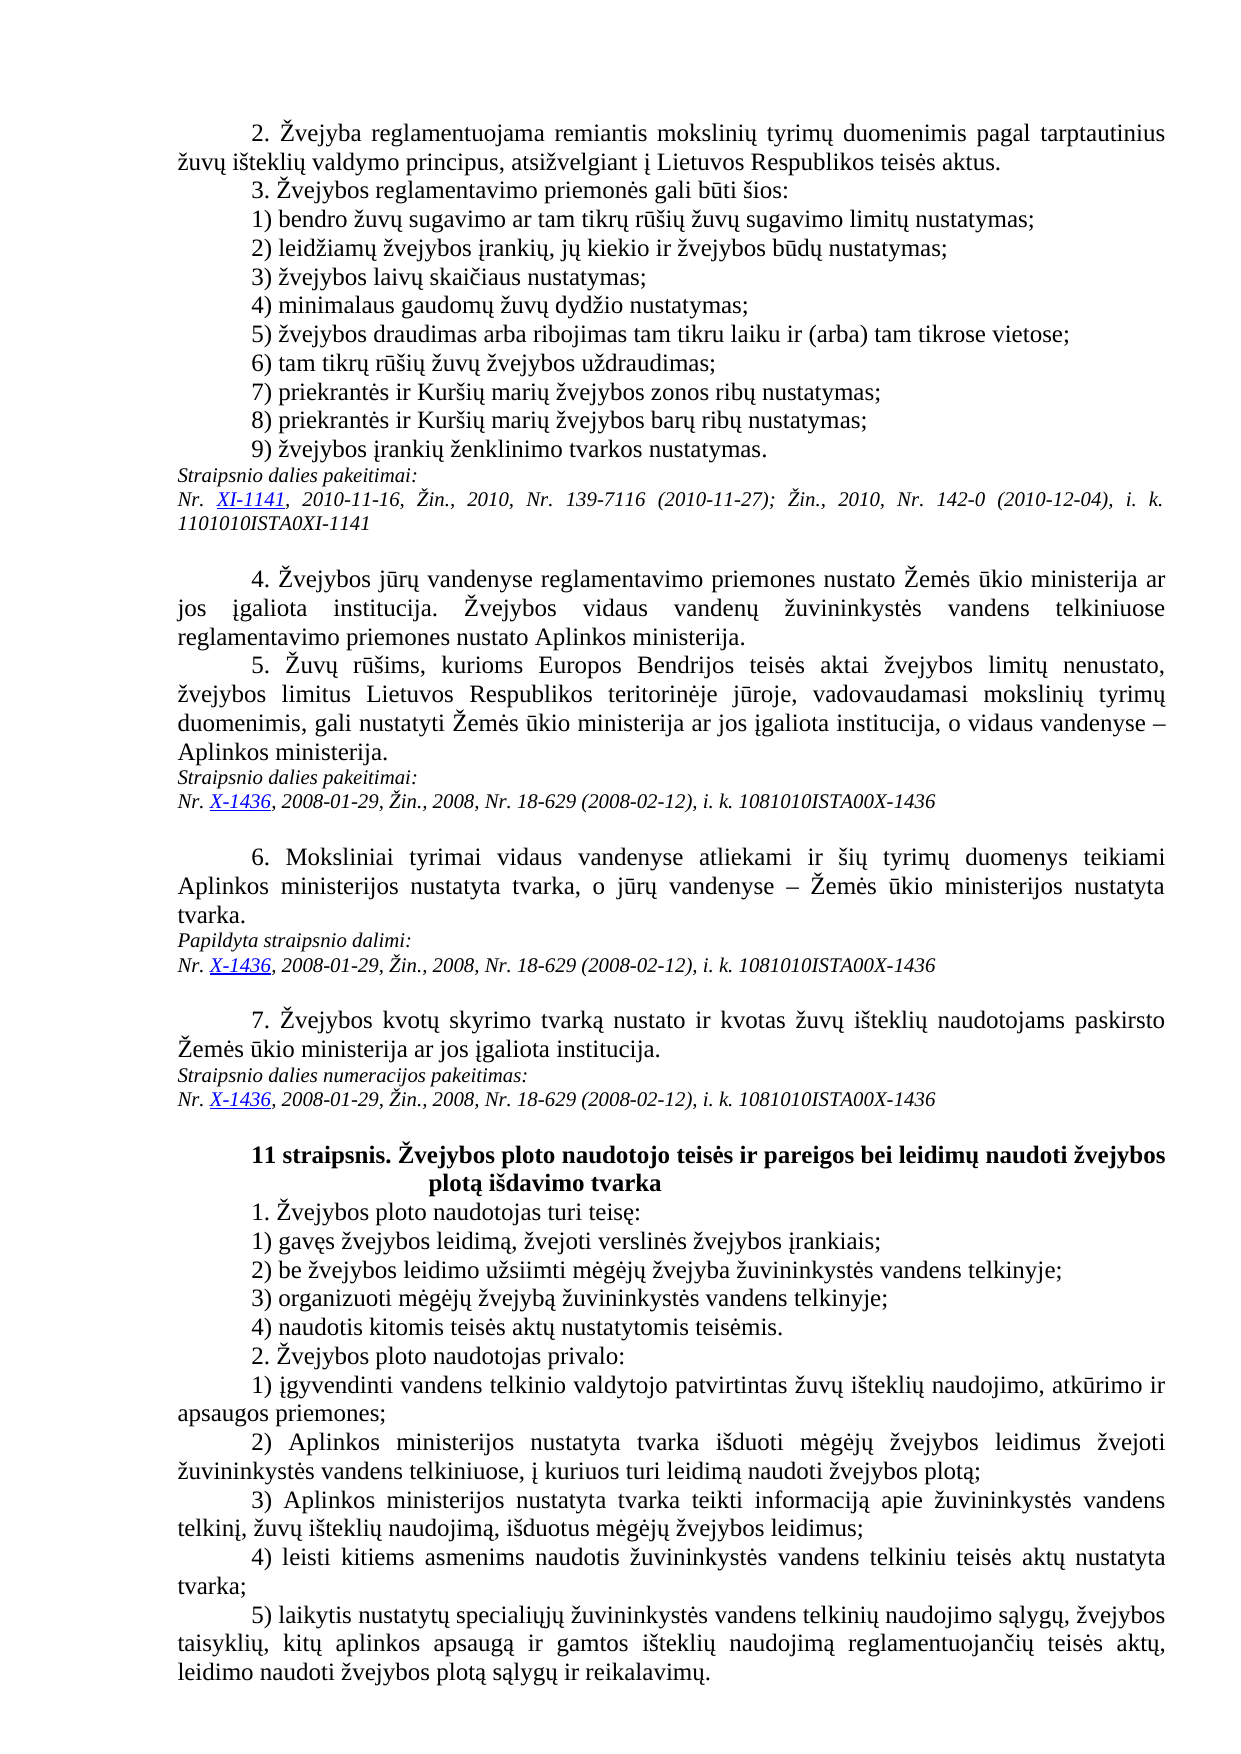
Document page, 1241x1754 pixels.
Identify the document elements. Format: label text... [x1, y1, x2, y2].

text 7) priekrantės ir Kuršių marių žvejybos zonos ribų nustatymas; [177, 377, 1166, 406]
text 1) gavęs žvejybos leidimą, žvejoti verslinės žvejybos įrankiais; [177, 1226, 1166, 1255]
text 3) organizuoti mėgėjų žvejybą žuvininkystės vandens telkinyje; [177, 1283, 1166, 1312]
text Straipsnio dalies numeracijos pakeitimas: [177, 1063, 1166, 1087]
text 3. Žvejybos reglamentavimo priemonės gali būti šios: [177, 176, 1166, 204]
text 2. Žvejybos ploto naudotojas privalo: [177, 1341, 1166, 1370]
text 11 straipsnis. Žvejybos ploto naudotojo teisės ir pareigos bei leidimų naudoti žvejybos plotą išdavimo tvarka [251, 1140, 1166, 1197]
text 5) žvejybos draudimas arba ribojimas tam tikru laiku ir (arba) tam tikrose vietose; [177, 319, 1166, 348]
text 2) leidžiamų žvejybos įrankių, jų kiekio ir žvejybos būdų nustatymas; [177, 233, 1166, 262]
text Straipsnio dalies pakeitimai: [177, 765, 1166, 789]
text 9) žvejybos įrankių ženklinimo tvarkos nustatymas. [177, 434, 1166, 463]
text 3) Aplinkos ministerijos nustatyta tvarka teikti informaciją apie žuvininkystės vandens telkinį, žuvų išteklių naudojimą, išduotus mėgėjų žvejybos leidimus; [177, 1485, 1166, 1542]
text 1) įgyvendinti vandens telkinio valdytojo patvirtintas žuvų išteklių naudojimo, atkūrimo ir apsaugos priemones; [177, 1370, 1166, 1427]
text 1. Žvejybos ploto naudotojas turi teisę: [177, 1197, 1166, 1226]
text 1) bendro žuvų sugavimo ar tam tikrų rūšių žuvų sugavimo limitų nustatymas; [177, 204, 1166, 233]
text 6. Moksliniai tyrimai vidaus vandenyse atliekami ir šių tyrimų duomenys teikiami Aplinkos ministerijos nustatyta tvarka, o jūrų vandenyse – Žemės ūkio ministerijos nustatyta tvarka. [177, 842, 1166, 928]
text 8) priekrantės ir Kuršių marių žvejybos barų ribų nustatymas; [177, 406, 1166, 434]
text 3) žvejybos laivų skaičiaus nustatymas; [177, 262, 1166, 291]
text 5) laikytis nustatytų specialiųjų žuvininkystės vandens telkinių naudojimo sąlygų, žvejybos taisyklių, kitų aplinkos apsaugą ir gamtos išteklių naudojimą reglamentuojančių teisės aktų, leidimo naudoti žvejybos plotą sąlygų ir reikalavimų. [177, 1600, 1166, 1686]
text Straipsnio dalies pakeitimai: [177, 463, 1166, 487]
text 4. Žvejybos jūrų vandenyse reglamentavimo priemones nustato Žemės ūkio ministerija ar jos įgaliota institucija. Žvejybos vidaus vandenų žuvininkystės vandens telkiniuose reglamentavimo priemones nustato Aplinkos ministerija. [177, 564, 1166, 650]
text 7. Žvejybos kvotų skyrimo tvarką nustato ir kvotas žuvų išteklių naudotojams paskirsto Žemės ūkio ministerija ar jos įgaliota institucija. [177, 1005, 1166, 1063]
text 2) Aplinkos ministerijos nustatyta tvarka išduoti mėgėjų žvejybos leidimus žvejoti žuvininkystės vandens telkiniuose, į kuriuos turi leidimą naudoti žvejybos plotą; [177, 1427, 1166, 1485]
text Nr. XI-1141, 2010-11-16, Žin., 2010, Nr. 139-7116 (2010-11-27); Žin., 2010, Nr. 142-0 (2010-12-04), i. k. 1101010ISTA0XI-1141 [177, 487, 1166, 535]
text 4) naudotis kitomis teisės aktų nustatytomis teisėmis. [177, 1312, 1166, 1341]
text 5. Žuvų rūšims, kurioms Europos Bendrijos teisės aktai žvejybos limitų nenustato, žvejybos limitus Lietuvos Respublikos teritorinėje jūroje, vadovaudamasi mokslinių tyrimų duomenimis, gali nustatyti Žemės ūkio ministerija ar jos įgaliota institucija, o vidaus vandenyse – Aplinkos ministerija. [177, 650, 1166, 765]
text Nr. X-1436, 2008-01-29, Žin., 2008, Nr. 18-629 (2008-02-12), i. k. 1081010ISTA00X-1436 [177, 1087, 1166, 1111]
text Nr. X-1436, 2008-01-29, Žin., 2008, Nr. 18-629 (2008-02-12), i. k. 1081010ISTA00X-1436 [177, 789, 1166, 813]
text 2. Žvejyba reglamentuojama remiantis mokslinių tyrimų duomenimis pagal tarptautinius žuvų išteklių valdymo principus, atsižvelgiant į Lietuvos Respublikos teisės aktus. [177, 118, 1166, 176]
text 2) be žvejybos leidimo užsiimti mėgėjų žvejyba žuvininkystės vandens telkinyje; [177, 1255, 1166, 1283]
text 4) leisti kitiems asmenims naudotis žuvininkystės vandens telkiniu teisės aktų nustatyta tvarka; [177, 1542, 1166, 1600]
text Nr. X-1436, 2008-01-29, Žin., 2008, Nr. 18-629 (2008-02-12), i. k. 1081010ISTA00X-1436 [177, 952, 1166, 977]
text 6) tam tikrų rūšių žuvų žvejybos uždraudimas; [177, 348, 1166, 377]
text 4) minimalaus gaudomų žuvų dydžio nustatymas; [177, 291, 1166, 319]
text Papildyta straipsnio dalimi: [177, 928, 1166, 952]
